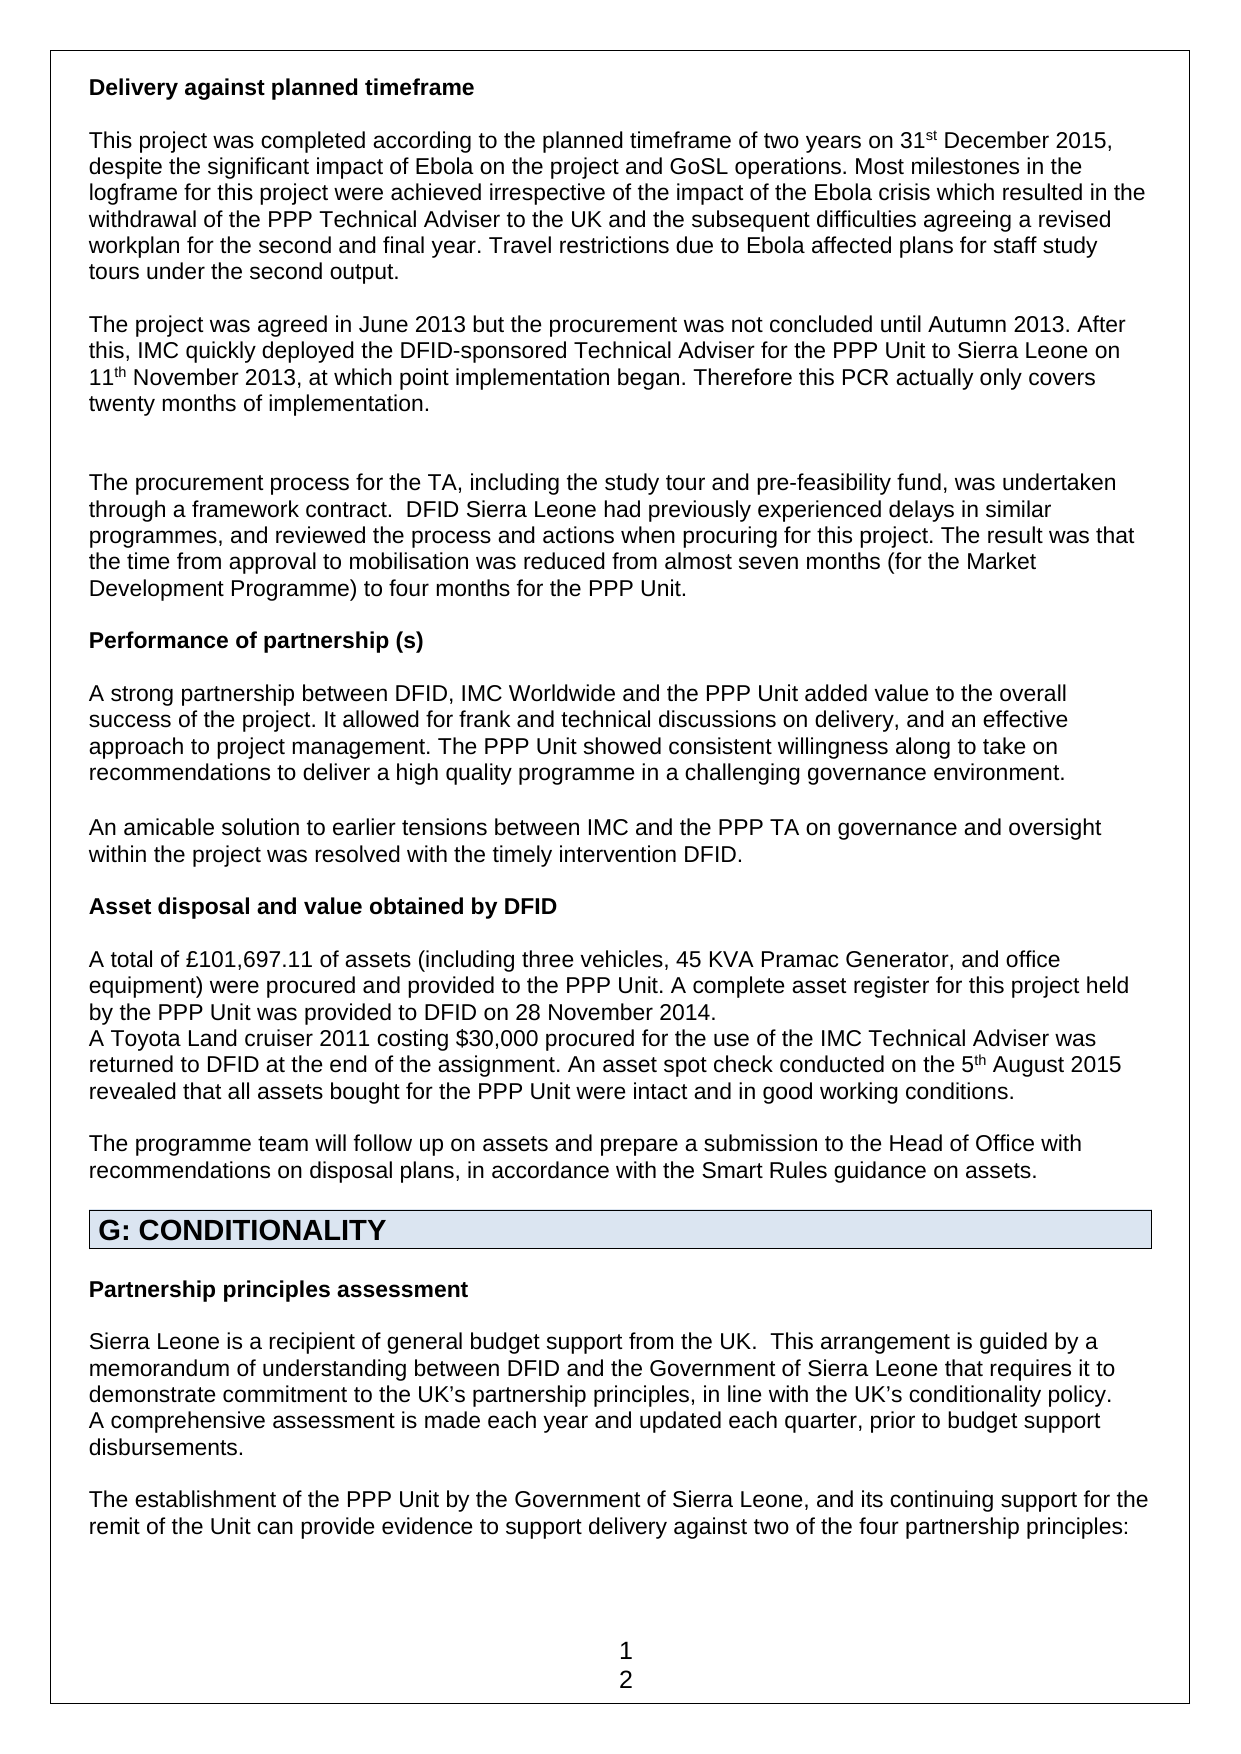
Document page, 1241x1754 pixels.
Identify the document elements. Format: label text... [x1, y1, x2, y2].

text Sierra Leone is a recipient of general budget support from the UK. This arrangement is guided by a memorandum of understanding between DFID and the Government of Sierra Leone that requires it to demonstrate commitment to the UK’s partnership principles, in line with the UK’s conditionality policy. [89, 1328, 1152, 1407]
text A total of £101,697.11 of assets (including three vehicles, 45 KVA Pramac Generator, and office equipment) were procured and provided to the PPP Unit. A complete asset register for this project held by the PPP Unit was provided to DFID on 28 November 2014. [89, 946, 1152, 1025]
text An amicable solution to earlier tensions between IMC and the PPP TA on governance and oversight within the project was resolved with the timely intervention DFID. [89, 814, 1152, 867]
text The procurement process for the TA, including the study tour and pre-feasibility fund, was undertaken through a framework contract. DFID Sierra Leone had previously experienced delays in similar programmes, and reviewed the process and actions when procuring for this project. The result was that the time from approval to mobilisation was reduced from almost seven months (for the Market Development Programme) to four months for the PPP Unit. [89, 469, 1152, 601]
text The establishment of the PPP Unit by the Government of Sierra Leone, and its continuing support for the remit of the Unit can provide evidence to support delivery against two of the four partnership principles: [89, 1486, 1152, 1539]
text Delivery against planned timeframe [89, 74, 1152, 100]
text Asset disposal and value obtained by DFID [89, 893, 1152, 919]
text Performance of partnership (s) [89, 627, 1152, 654]
text A strong partnership between DFID, IMC Worldwide and the PPP Unit added value to the overall success of the project. It allowed for frank and technical discussions on delivery, and an effective approach to project management. The PPP Unit showed consistent willingness along to take on recommendations to deliver a high quality programme in a challenging governance environment. [89, 680, 1152, 785]
text Partnership principles assessment [89, 1276, 1152, 1302]
text The programme team will follow up on assets and prepare a submission to the Head of Office with recommendations on disposal plans, in accordance with the Smart Rules guidance on assets. [89, 1130, 1152, 1183]
text A comprehensive assessment is made each year and updated each quarter, prior to budget support disbursements. [89, 1407, 1152, 1460]
text G: CONDITIONALITY [90, 1211, 1151, 1248]
text This project was completed according to the planned timeframe of two years on 31st December 2015, despite the significant impact of Ebola on the project and GoSL operations. Most milestones in the logframe for this project were achieved irrespective of the impact of the Ebola crisis which resulted in the withdrawal of the PPP Technical Adviser to the UK and the subsequent difficulties agreeing a revised workplan for the second and final year. Travel restrictions due to Ebola affected plans for staff study tours under the second output. [89, 127, 1152, 285]
text The project was agreed in June 2013 but the procurement was not concluded until Autumn 2013. After this, IMC quickly deployed the DFID-sponsored Technical Adviser for the PPP Unit to Sierra Leone on 11th November 2013, at which point implementation began. Therefore this PCR actually only covers twenty months of implementation. [89, 311, 1152, 416]
text A Toyota Land cruiser 2011 costing $30,000 procured for the use of the IMC Technical Adviser was returned to DFID at the end of the assignment. An asset spot check conducted on the 5th August 2015 revealed that all assets bought for the PPP Unit were intact and in good working conditions. [89, 1025, 1152, 1104]
